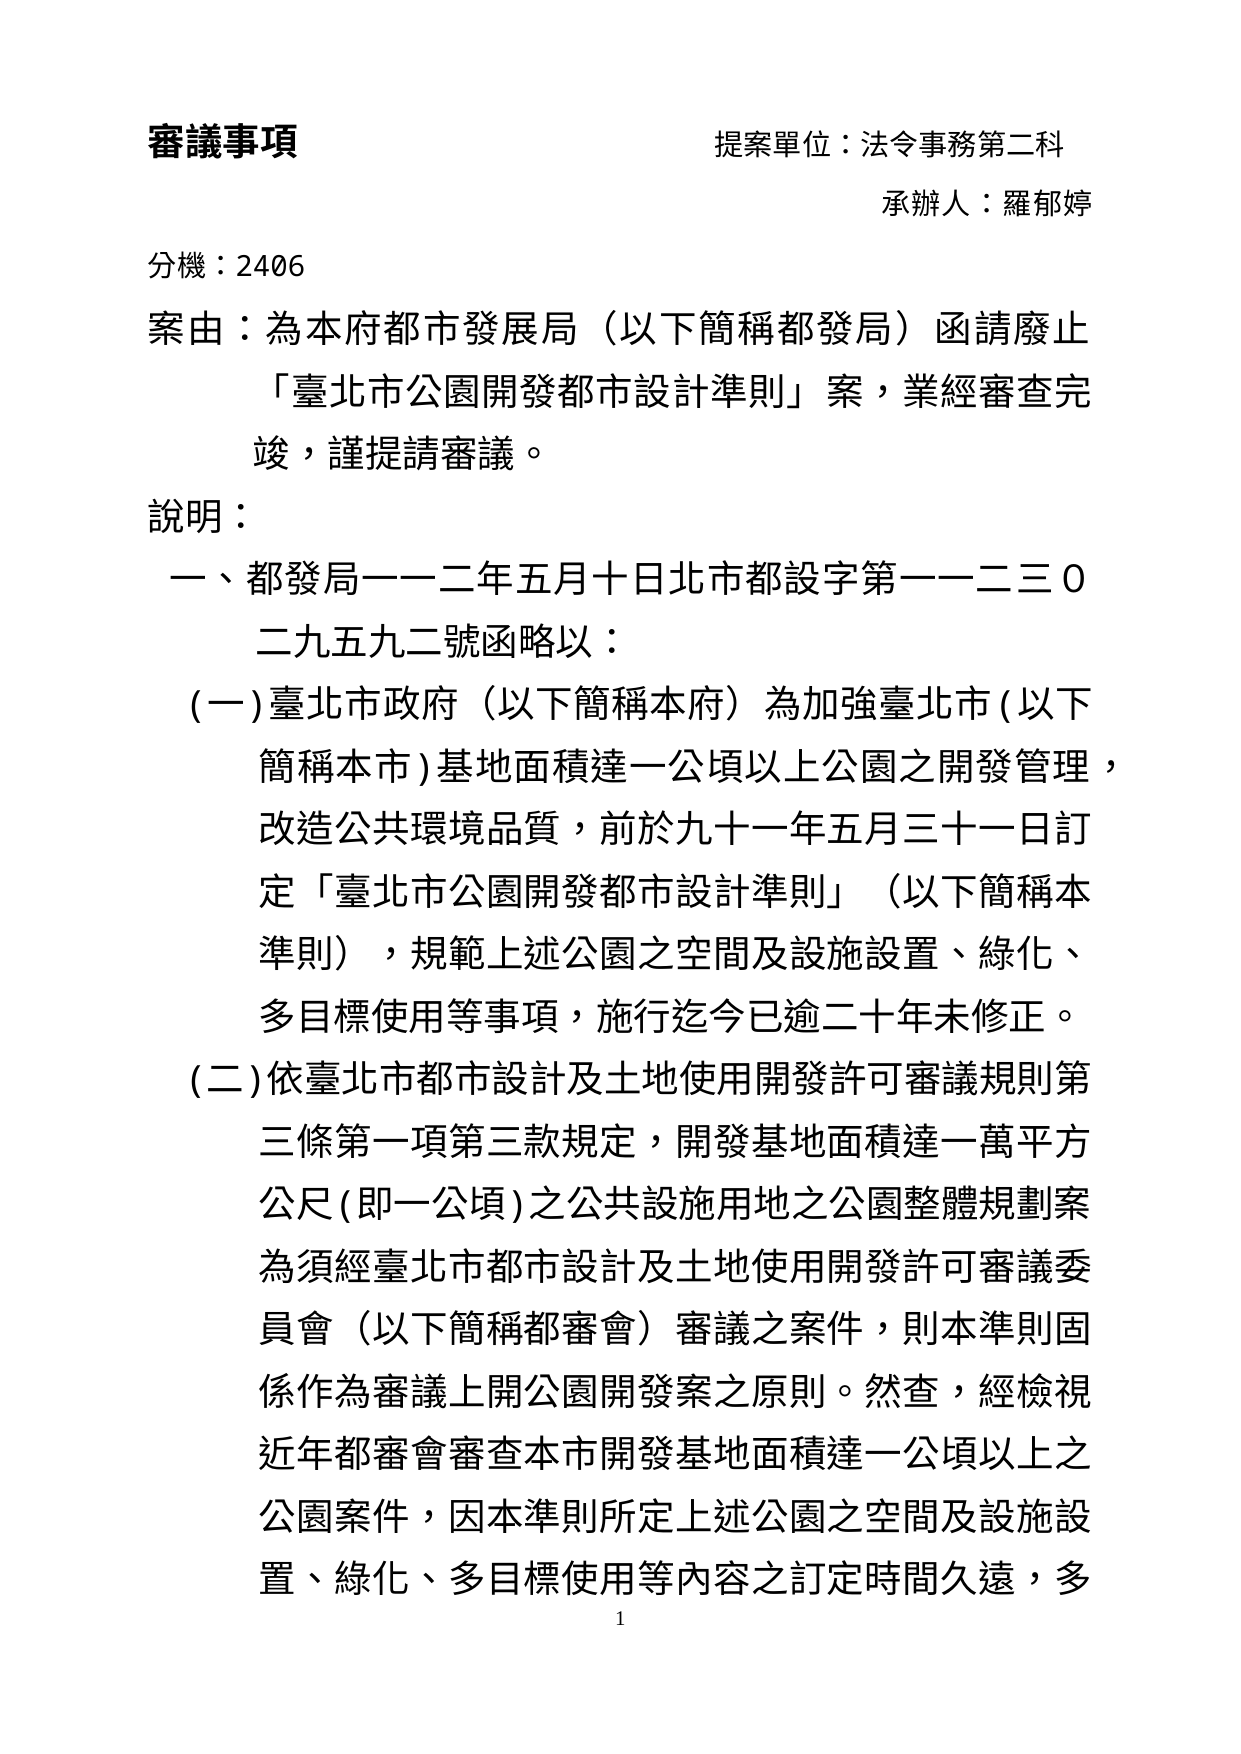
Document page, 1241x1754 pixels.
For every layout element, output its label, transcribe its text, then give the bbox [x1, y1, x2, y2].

text (二)依臺北市都市設計及土地使用開發許可審議規則第三條第一項第三款規定，開發基地面積達一萬平方公尺(即一公頃)之公共設施用地之公園整體規劃案為須經臺北市都市設計及土地使用開發許可審議委員會（以下簡稱都審會）審議之案件，則本準則固係作為審議上開公園開發案之原則。然查，經檢視近年都審會審查本市開發基地面積達一公頃以上之公園案件，因本準則所定上述公園之空間及設施設置、綠化、多目標使用等內容之訂定時間久遠，多 [184, 1035, 1092, 1597]
text (一)臺北市政府（以下簡稱本府）為加強臺北市(以下簡稱本市)基地面積達一公頃以上公園之開發管理，改造公共環境品質，前於九十一年五月三十一日訂定「臺北市公園開發都市設計準則」（以下簡稱本準則），規範上述公園之空間及設施設置、綠化、多目標使用等事項，施行迄今已逾二十年未修正。 [184, 660, 1092, 1035]
text 承辦人：羅郁婷 分機：2406 [148, 160, 1092, 285]
text 一、都發局一一二年五月十日北市都設字第一一二三０二九五九二號函略以： [148, 535, 1092, 660]
text 案由：為本府都市發展局（以下簡稱都發局）函請廢止「臺北市公園開發都市設計準則」案，業經審查完竣，謹提請審議。 [148, 285, 1092, 472]
text 審議事項 提案單位：法令事務第二科 [148, 97, 1092, 160]
text 說明： [148, 472, 1092, 535]
